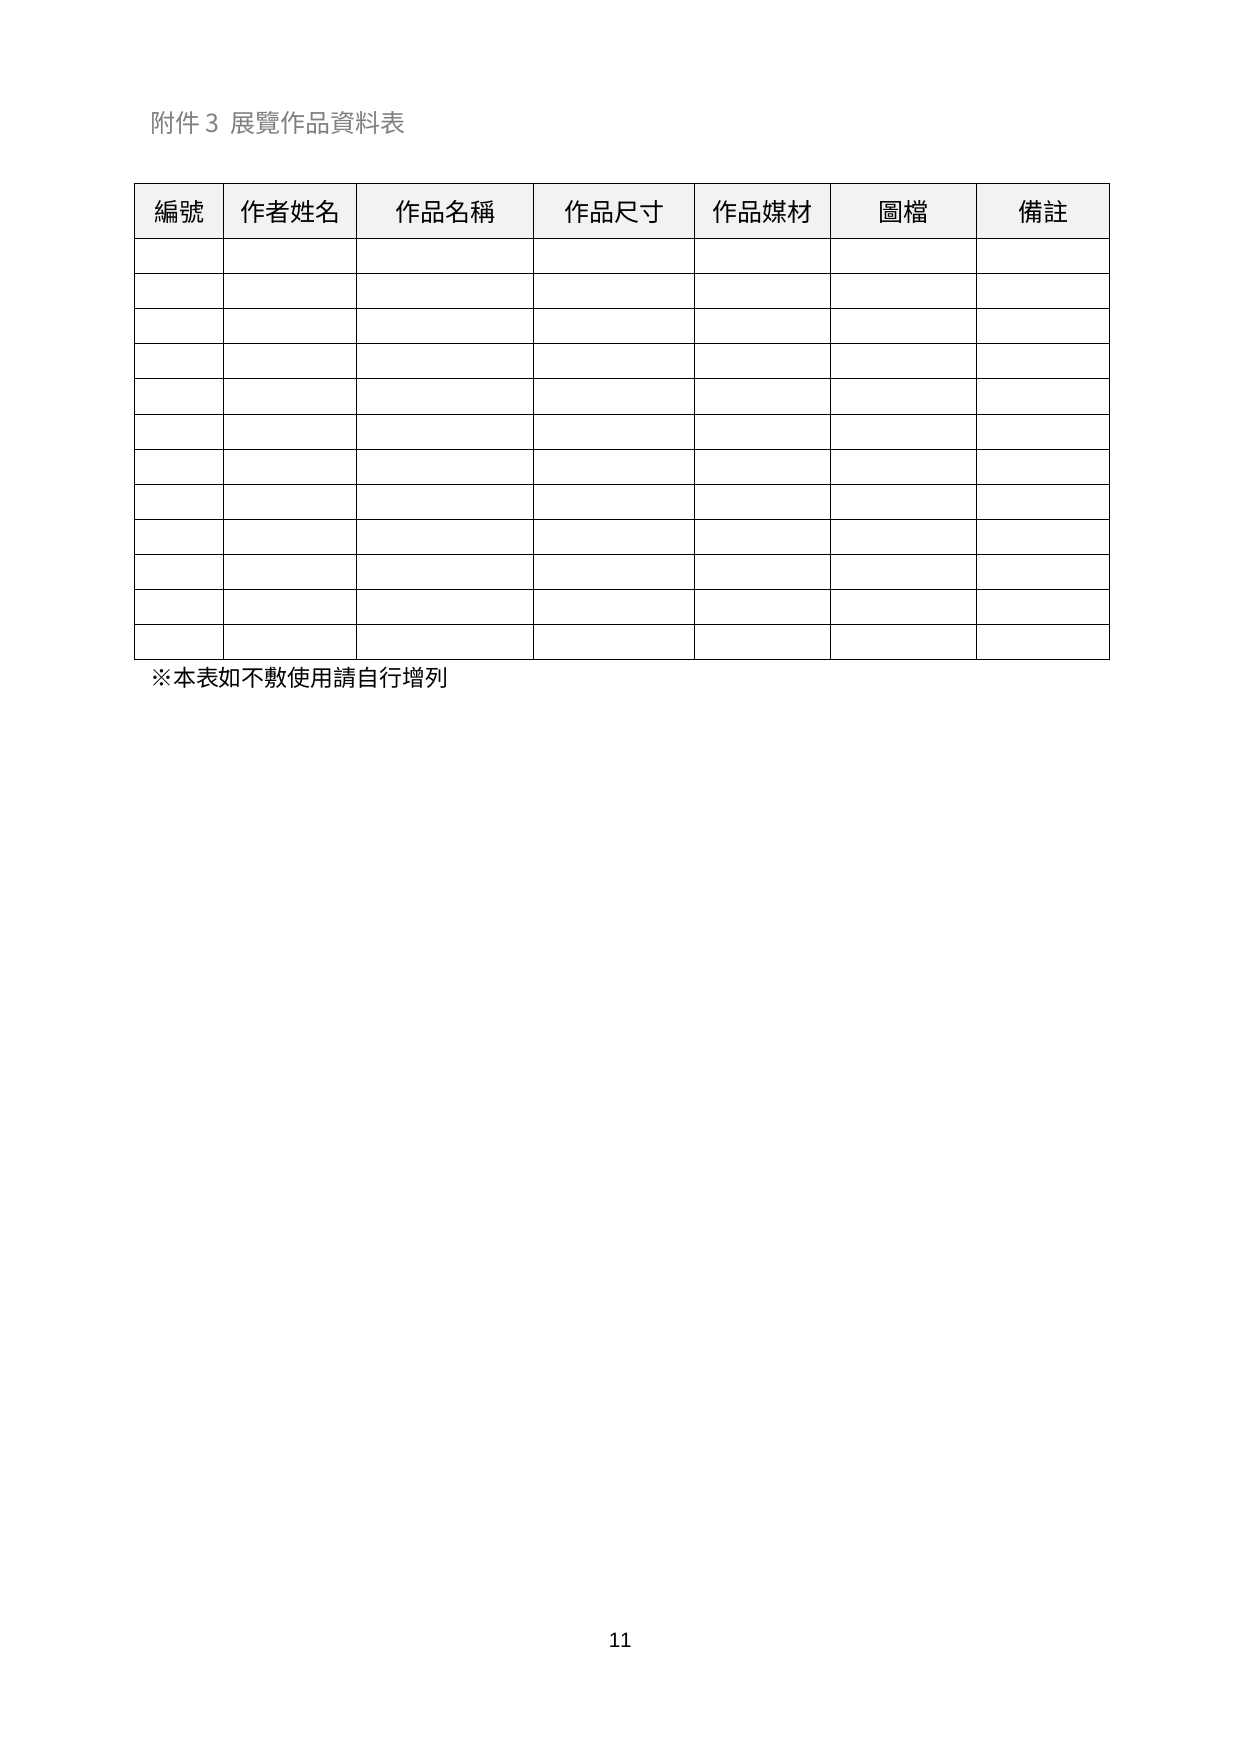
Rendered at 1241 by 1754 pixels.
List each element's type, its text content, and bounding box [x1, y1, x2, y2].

table_cell [135, 239, 223, 273]
table_cell [357, 520, 533, 554]
text ※本表如不敷使用請自行增列 [150, 660, 1090, 693]
table_cell [534, 485, 694, 519]
table_cell [357, 625, 533, 659]
table_cell [977, 520, 1109, 554]
table_cell [534, 555, 694, 589]
table_cell [831, 555, 976, 589]
table_cell [224, 344, 356, 378]
table_cell [534, 239, 694, 273]
table_cell [831, 344, 976, 378]
table_cell [831, 485, 976, 519]
table_cell [224, 239, 356, 273]
table_header 圖檔 [831, 184, 976, 238]
table_cell [534, 625, 694, 659]
table_cell [534, 344, 694, 378]
table_cell [135, 415, 223, 448]
table_cell [224, 415, 356, 448]
table_cell [135, 450, 223, 484]
table_cell [831, 379, 976, 413]
table_header 作品尺寸 [534, 184, 694, 238]
table_cell [695, 450, 830, 484]
table_cell [695, 555, 830, 589]
table_cell [695, 625, 830, 659]
table_cell [357, 415, 533, 448]
table_cell [695, 239, 830, 273]
table_cell [695, 309, 830, 343]
table_cell [695, 485, 830, 519]
table_cell [534, 274, 694, 308]
table_cell [224, 520, 356, 554]
table_cell [977, 415, 1109, 448]
table_cell [695, 344, 830, 378]
table_cell [977, 590, 1109, 624]
table_header 備註 [977, 184, 1109, 238]
table_cell [534, 379, 694, 413]
table_cell [831, 590, 976, 624]
table_header 編號 [135, 184, 223, 238]
table_cell [534, 415, 694, 448]
table_cell [357, 555, 533, 589]
table_cell [831, 309, 976, 343]
table_cell [534, 520, 694, 554]
table_cell [831, 239, 976, 273]
table_cell [357, 485, 533, 519]
table_cell [977, 309, 1109, 343]
table_cell [977, 379, 1109, 413]
table_cell [357, 309, 533, 343]
table_cell [357, 590, 533, 624]
table_cell [135, 274, 223, 308]
table_cell [534, 590, 694, 624]
table_cell [135, 344, 223, 378]
table_cell [135, 309, 223, 343]
table_cell [224, 590, 356, 624]
table_cell [135, 485, 223, 519]
table_cell [977, 555, 1109, 589]
table_cell [224, 274, 356, 308]
table_cell [695, 520, 830, 554]
table_cell [695, 590, 830, 624]
table_cell [357, 379, 533, 413]
table_cell [135, 590, 223, 624]
table_cell [224, 485, 356, 519]
table_cell [357, 239, 533, 273]
table_cell [831, 520, 976, 554]
table_cell [831, 450, 976, 484]
table_cell [135, 520, 223, 554]
table_cell [695, 274, 830, 308]
table_header 作品媒材 [695, 184, 830, 238]
table_cell [357, 344, 533, 378]
table_cell [977, 239, 1109, 273]
table_cell [135, 555, 223, 589]
table_cell [977, 625, 1109, 659]
table_cell [534, 309, 694, 343]
table_cell [695, 415, 830, 448]
table_cell [831, 415, 976, 448]
text 附件3 展覽作品資料表 [150, 103, 1090, 140]
table_cell [224, 555, 356, 589]
table_header 作品名稱 [357, 184, 533, 238]
table_cell [977, 485, 1109, 519]
table_cell [534, 450, 694, 484]
table_cell [357, 450, 533, 484]
table_cell [224, 450, 356, 484]
table_cell [977, 274, 1109, 308]
table_cell [135, 625, 223, 659]
table_cell [224, 379, 356, 413]
table_cell [135, 379, 223, 413]
table_header 作者姓名 [224, 184, 356, 238]
table_cell [357, 274, 533, 308]
table_cell [977, 450, 1109, 484]
table_cell [977, 344, 1109, 378]
table_cell [224, 309, 356, 343]
table_cell [695, 379, 830, 413]
table_cell [224, 625, 356, 659]
table_cell [831, 625, 976, 659]
table_cell [831, 274, 976, 308]
